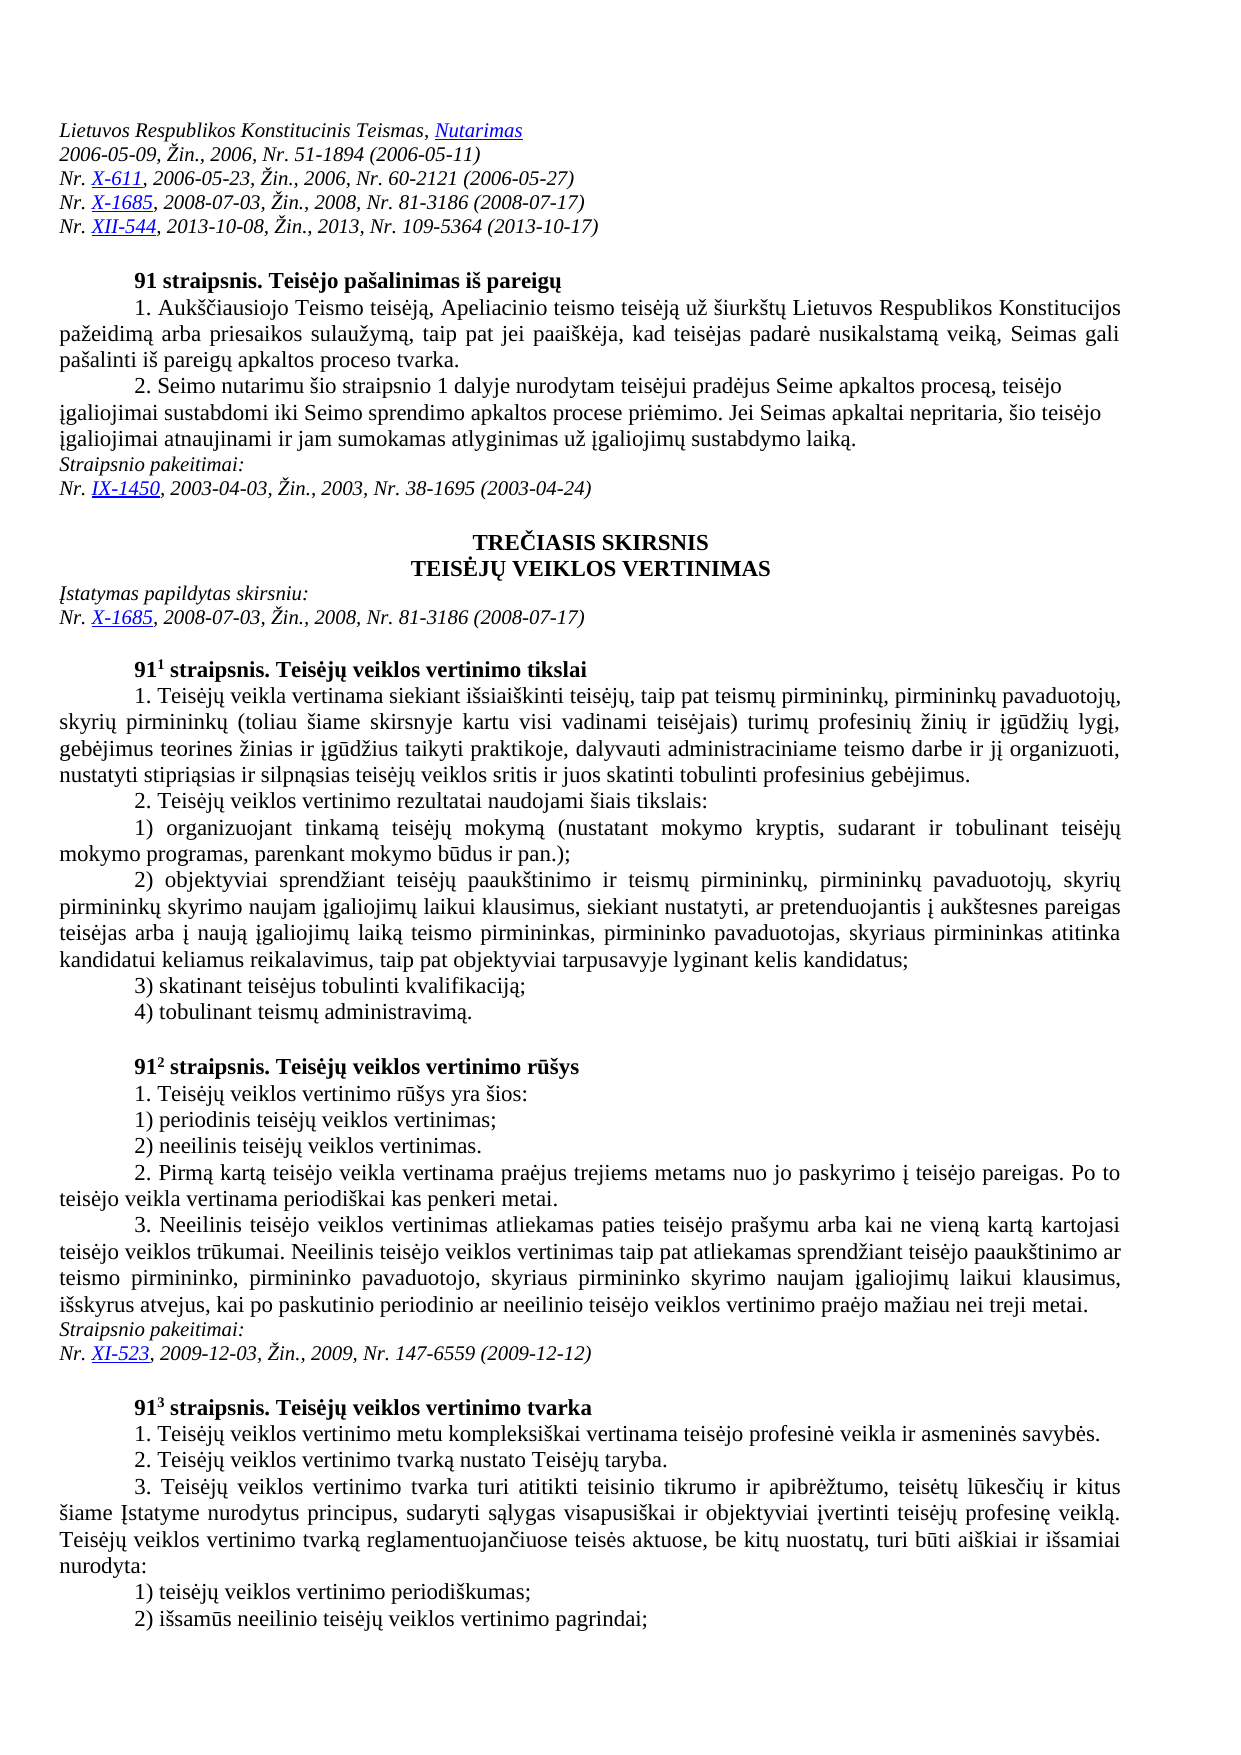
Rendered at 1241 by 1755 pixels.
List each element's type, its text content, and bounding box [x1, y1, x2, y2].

text 2) neeilinis teisėjų veiklos vertinimas. [59, 1132, 1122, 1159]
text 1. Teisėjų veiklos vertinimo rūšys yra šios: [59, 1080, 1122, 1106]
text 3) skatinant teisėjus tobulinti kvalifikaciją; [59, 972, 1122, 998]
text 2. Teisėjų veiklos vertinimo rezultatai naudojami šiais tikslais: [59, 787, 1122, 814]
text 3. Neeilinis teisėjo veiklos vertinimas atliekamas paties teisėjo prašymu arba kai ne vieną kartą kartojasi teisėjo veiklos trūkumai. Neeilinis teisėjo veiklos vertinimas taip pat atliekamas sprendžiant teisėjo paaukštinimo ar teismo pirmininko, pirmininko pavaduotojo, skyriaus pirmininko skyrimo naujam įgaliojimų laikui klausimus, išskyrus atvejus, kai po paskutinio periodinio ar neeilinio teisėjo veiklos vertinimo praėjo mažiau nei treji metai. [59, 1212, 1122, 1317]
text 1. Aukščiausiojo Teismo teisėją, Apeliacinio teismo teisėją už šiurkštų Lietuvos Respublikos Konstitucijos pažeidimą arba priesaikos sulaužymą, taip pat jei paaiškėja, kad teisėjas padarė nusikalstamą veiką, Seimas gali pašalinti iš pareigų apkaltos proceso tvarka. [59, 293, 1122, 373]
text Įstatymas papildytas skirsniu: [59, 581, 1122, 605]
text 1) organizuojant tinkamą teisėjų mokymą (nustatant mokymo kryptis, sudarant ir tobulinant teisėjų mokymo programas, parenkant mokymo būdus ir pan.); [59, 814, 1122, 867]
text Straipsnio pakeitimai: [59, 1317, 1122, 1341]
text Nr. X-1685, 2008-07-03, Žin., 2008, Nr. 81-3186 (2008-07-17) [59, 605, 1122, 629]
text 911 straipsnis. Teisėjų veiklos vertinimo tikslai [59, 656, 1122, 682]
text Straipsnio pakeitimai: [59, 452, 1122, 476]
text 1) periodinis teisėjų veiklos vertinimas; [59, 1106, 1122, 1132]
text Nr. IX-1450, 2003-04-03, Žin., 2003, Nr. 38-1695 (2003-04-24) [59, 476, 1122, 500]
text 2) objektyviai sprendžiant teisėjų paaukštinimo ir teismų pirmininkų, pirmininkų pavaduotojų, skyrių pirmininkų skyrimo naujam įgaliojimų laikui klausimus, siekiant nustatyti, ar pretenduojantis į aukštesnes pareigas teisėjas arba į naują įgaliojimų laiką teismo pirmininkas, pirmininko pavaduotojas, skyriaus pirmininkas atitinka kandidatui keliamus reikalavimus, taip pat objektyviai tarpusavyje lyginant kelis kandidatus; [59, 867, 1122, 972]
text Nr. X-1685, 2008-07-03, Žin., 2008, Nr. 81-3186 (2008-07-17) [59, 190, 1122, 214]
text 2) išsamūs neeilinio teisėjų veiklos vertinimo pagrindai; [59, 1605, 1122, 1631]
text Nr. XII-544, 2013-10-08, Žin., 2013, Nr. 109-5364 (2013-10-17) [59, 214, 1122, 238]
text 1. Teisėjų veiklos vertinimo metu kompleksiškai vertinama teisėjo profesinė veikla ir asmeninės savybės. [59, 1420, 1122, 1447]
text 2. Pirmą kartą teisėjo veikla vertinama praėjus trejiems metams nuo jo paskyrimo į teisėjo pareigas. Po to teisėjo veikla vertinama periodiškai kas penkeri metai. [59, 1159, 1122, 1212]
text Lietuvos Respublikos Konstitucinis Teismas, Nutarimas [59, 118, 1122, 142]
text 91 straipsnis. Teisėjo pašalinimas iš pareigų [59, 267, 1122, 293]
text 1. Teisėjų veikla vertinama siekiant išsiaiškinti teisėjų, taip pat teismų pirmininkų, pirmininkų pavaduotojų, skyrių pirmininkų (toliau šiame skirsnyje kartu visi vadinami teisėjais) turimų profesinių žinių ir įgūdžių lygį, gebėjimus teorines žinias ir įgūdžius taikyti praktikoje, dalyvauti administraciniame teismo darbe ir jį organizuoti, nustatyti stipriąsias ir silpnąsias teisėjų veiklos sritis ir juos skatinti tobulinti profesinius gebėjimus. [59, 682, 1122, 787]
text 913 straipsnis. Teisėjų veiklos vertinimo tvarka [59, 1394, 1122, 1420]
text 4) tobulinant teismų administravimą. [59, 998, 1122, 1025]
text Nr. XI-523, 2009-12-03, Žin., 2009, Nr. 147-6559 (2009-12-12) [59, 1341, 1122, 1365]
text 2006-05-09, Žin., 2006, Nr. 51-1894 (2006-05-11) [59, 142, 1122, 166]
text 2. Teisėjų veiklos vertinimo tvarką nustato Teisėjų taryba. [59, 1447, 1122, 1473]
text TREČIASIS SKIRSNIS [59, 528, 1122, 555]
text 912 straipsnis. Teisėjų veiklos vertinimo rūšys [59, 1053, 1122, 1080]
text 3. Teisėjų veiklos vertinimo tvarka turi atitikti teisinio tikrumo ir apibrėžtumo, teisėtų lūkesčių ir kitus šiame Įstatyme nurodytus principus, sudaryti sąlygas visapusiškai ir objektyviai įvertinti teisėjų profesinę veiklą. Teisėjų veiklos vertinimo tvarką reglamentuojančiuose teisės aktuose, be kitų nuostatų, turi būti aiškiai ir išsamiai nurodyta: [59, 1473, 1122, 1578]
text TEISĖJŲ VEIKLOS VERTINIMAS [59, 555, 1122, 581]
text 2. Seimo nutarimu šio straipsnio 1 dalyje nurodytam teisėjui pradėjus Seime apkaltos procesą, teisėjo įgaliojimai sustabdomi iki Seimo sprendimo apkaltos procese priėmimo. Jei Seimas apkaltai nepritaria, šio teisėjo įgaliojimai atnaujinami ir jam sumokamas atlyginimas už įgaliojimų sustabdymo laiką. [59, 373, 1122, 452]
text Nr. X-611, 2006-05-23, Žin., 2006, Nr. 60-2121 (2006-05-27) [59, 166, 1122, 190]
text 1) teisėjų veiklos vertinimo periodiškumas; [59, 1578, 1122, 1605]
